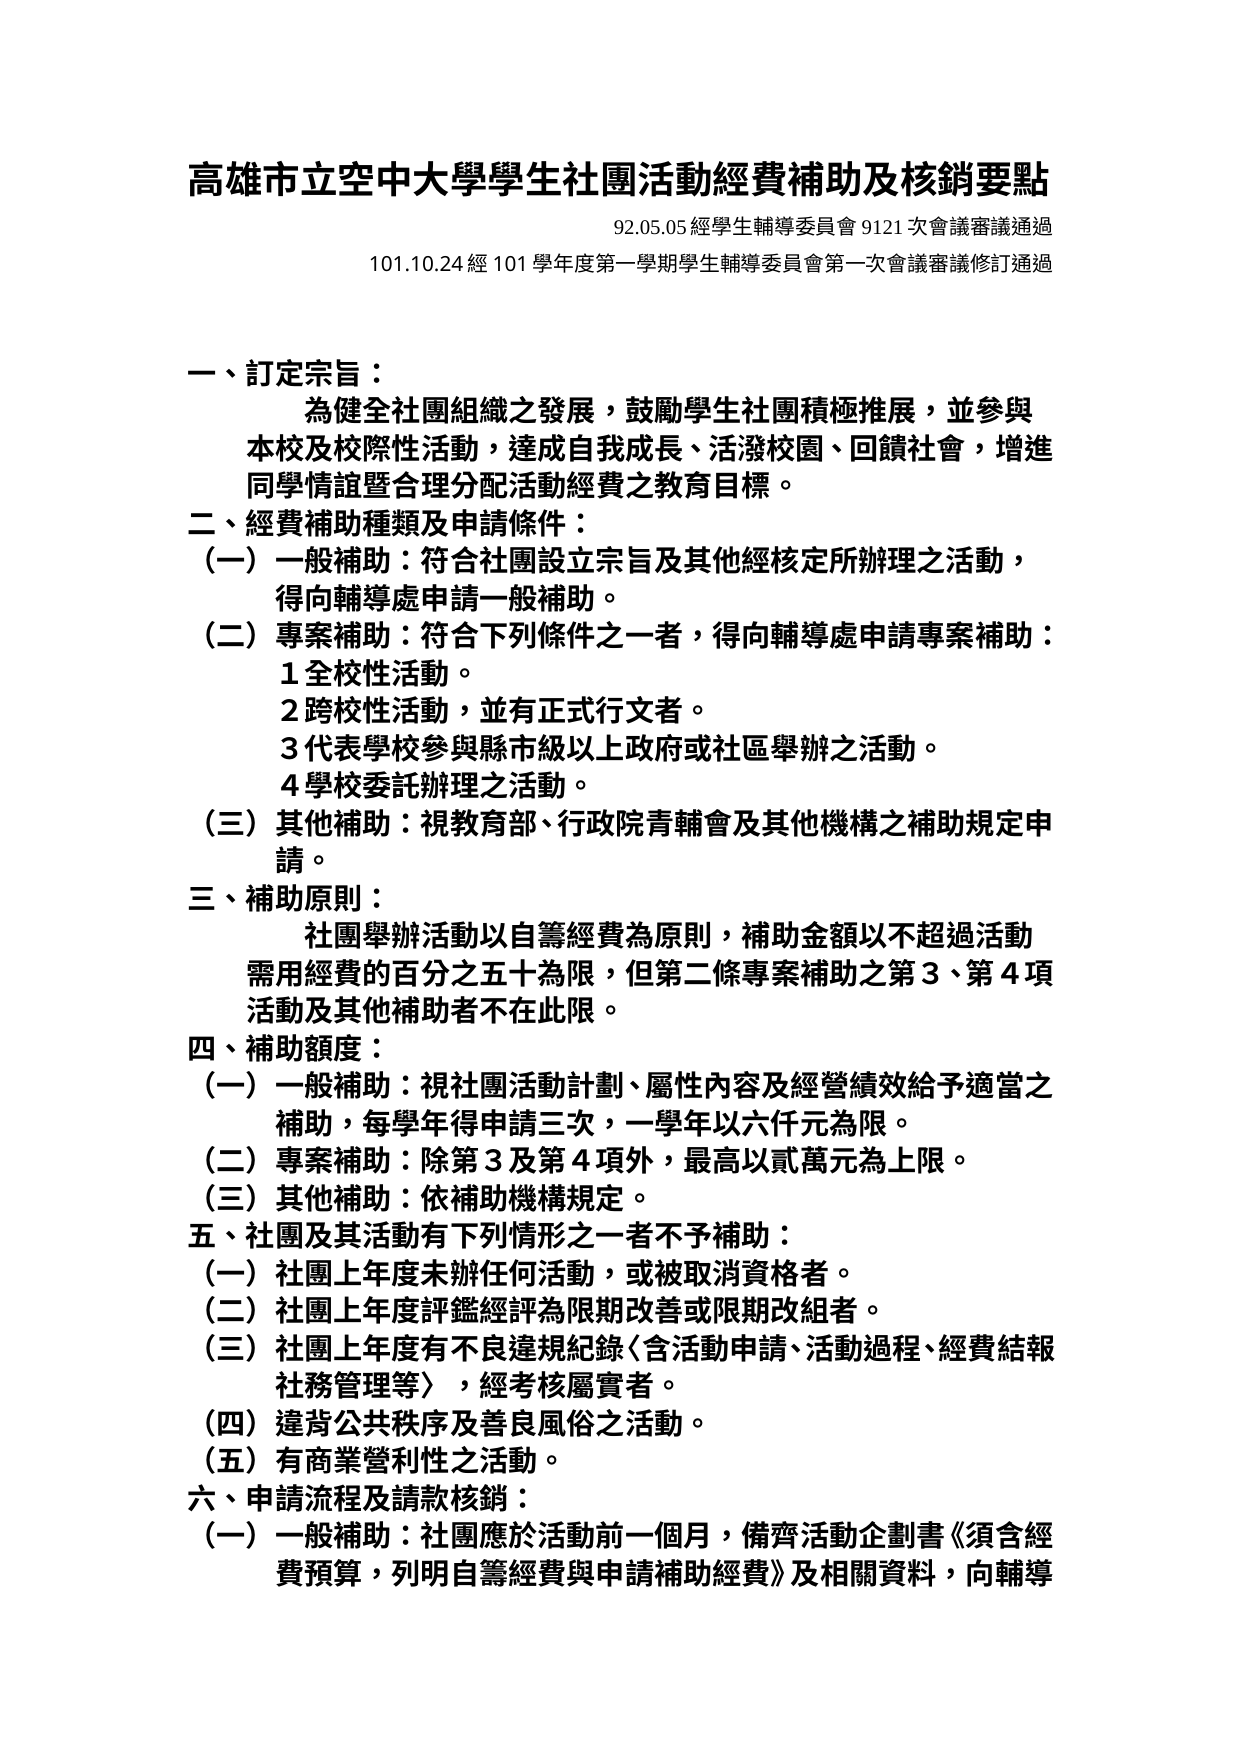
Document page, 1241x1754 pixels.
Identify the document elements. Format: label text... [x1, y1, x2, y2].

text ３代表學校參與縣市級以上政府或社區舉辦之活動。 [187, 729, 1053, 767]
text （二）社團上年度評鑑經評為限期改善或限期改組者。 [187, 1292, 1053, 1329]
text 三、補助原則： [187, 879, 1053, 917]
text （四）違背公共秩序及善良風俗之活動。 [187, 1404, 1053, 1442]
text （一）一般補助：社團應於活動前一個月，備齊活動企劃書《須含經費預算，列明自籌經費與申請補助經費》及相關資料，向輔導處提出申請，經輔導處審核後辦理。受補助社團應於每年三月、七月及十一月底前，檢具活動成果報告表、活動成果資料表《黏貼活動照片二至四張》及原始支出憑證與社團帳戶，向輔導處請領款項並辦理核銷。 [187, 1517, 1053, 1592]
text 92.05.05經學生輔導委員會9121次會議審議通過 [187, 204, 1053, 242]
text （一）一般補助：符合社團設立宗旨及其他經核定所辦理之活動，得向輔導處申請一般補助。 [187, 542, 1053, 617]
text （二）專案補助：除第３及第４項外，最高以貳萬元為上限。 [187, 1142, 1053, 1179]
text （三）其他補助：視教育部、行政院青輔會及其他機構之補助規定申請。 [187, 804, 1053, 879]
text 一、訂定宗旨： [187, 354, 1053, 392]
text （三）社團上年度有不良違規紀錄〈含活動申請、活動過程、經費結報、社務管理等〉，經考核屬實者。 [187, 1329, 1053, 1404]
text 五、社團及其活動有下列情形之一者不予補助： [187, 1217, 1053, 1254]
text 社團舉辦活動以自籌經費為原則，補助金額以不超過活動需用經費的百分之五十為限，但第二條專案補助之第３、第４項活動及其他補助者不在此限。 [246, 917, 1053, 1029]
text （二）專案補助：符合下列條件之一者，得向輔導處申請專案補助： [187, 617, 1053, 654]
text 四、補助額度： [187, 1029, 1053, 1067]
text 二、經費補助種類及申請條件： [187, 504, 1053, 542]
text ２跨校性活動，並有正式行文者。 [187, 692, 1053, 729]
text （五）有商業營利性之活動。 [187, 1442, 1053, 1479]
text 高雄市立空中大學學生社團活動經費補助及核銷要點 [187, 150, 1053, 204]
text （一）社團上年度未辦任何活動，或被取消資格者。 [187, 1254, 1053, 1292]
text 六、申請流程及請款核銷： [187, 1479, 1053, 1517]
text （三）其他補助：依補助機構規定。 [187, 1179, 1053, 1217]
text （一）一般補助：視社團活動計劃、屬性內容及經營績效給予適當之補助，每學年得申請三次，一學年以六仟元為限。 [187, 1067, 1053, 1142]
text 為健全社團組織之發展，鼓勵學生社團積極推展，並參與本校及校際性活動，達成自我成長、活潑校園、回饋社會，增進同學情誼暨合理分配活動經費之教育目標。 [246, 392, 1053, 504]
text ４學校委託辦理之活動。 [187, 767, 1053, 804]
text 101.10.24經101學年度第一學期學生輔導委員會第一次會議審議修訂通過 [187, 242, 1053, 279]
text １全校性活動。 [187, 654, 1053, 692]
